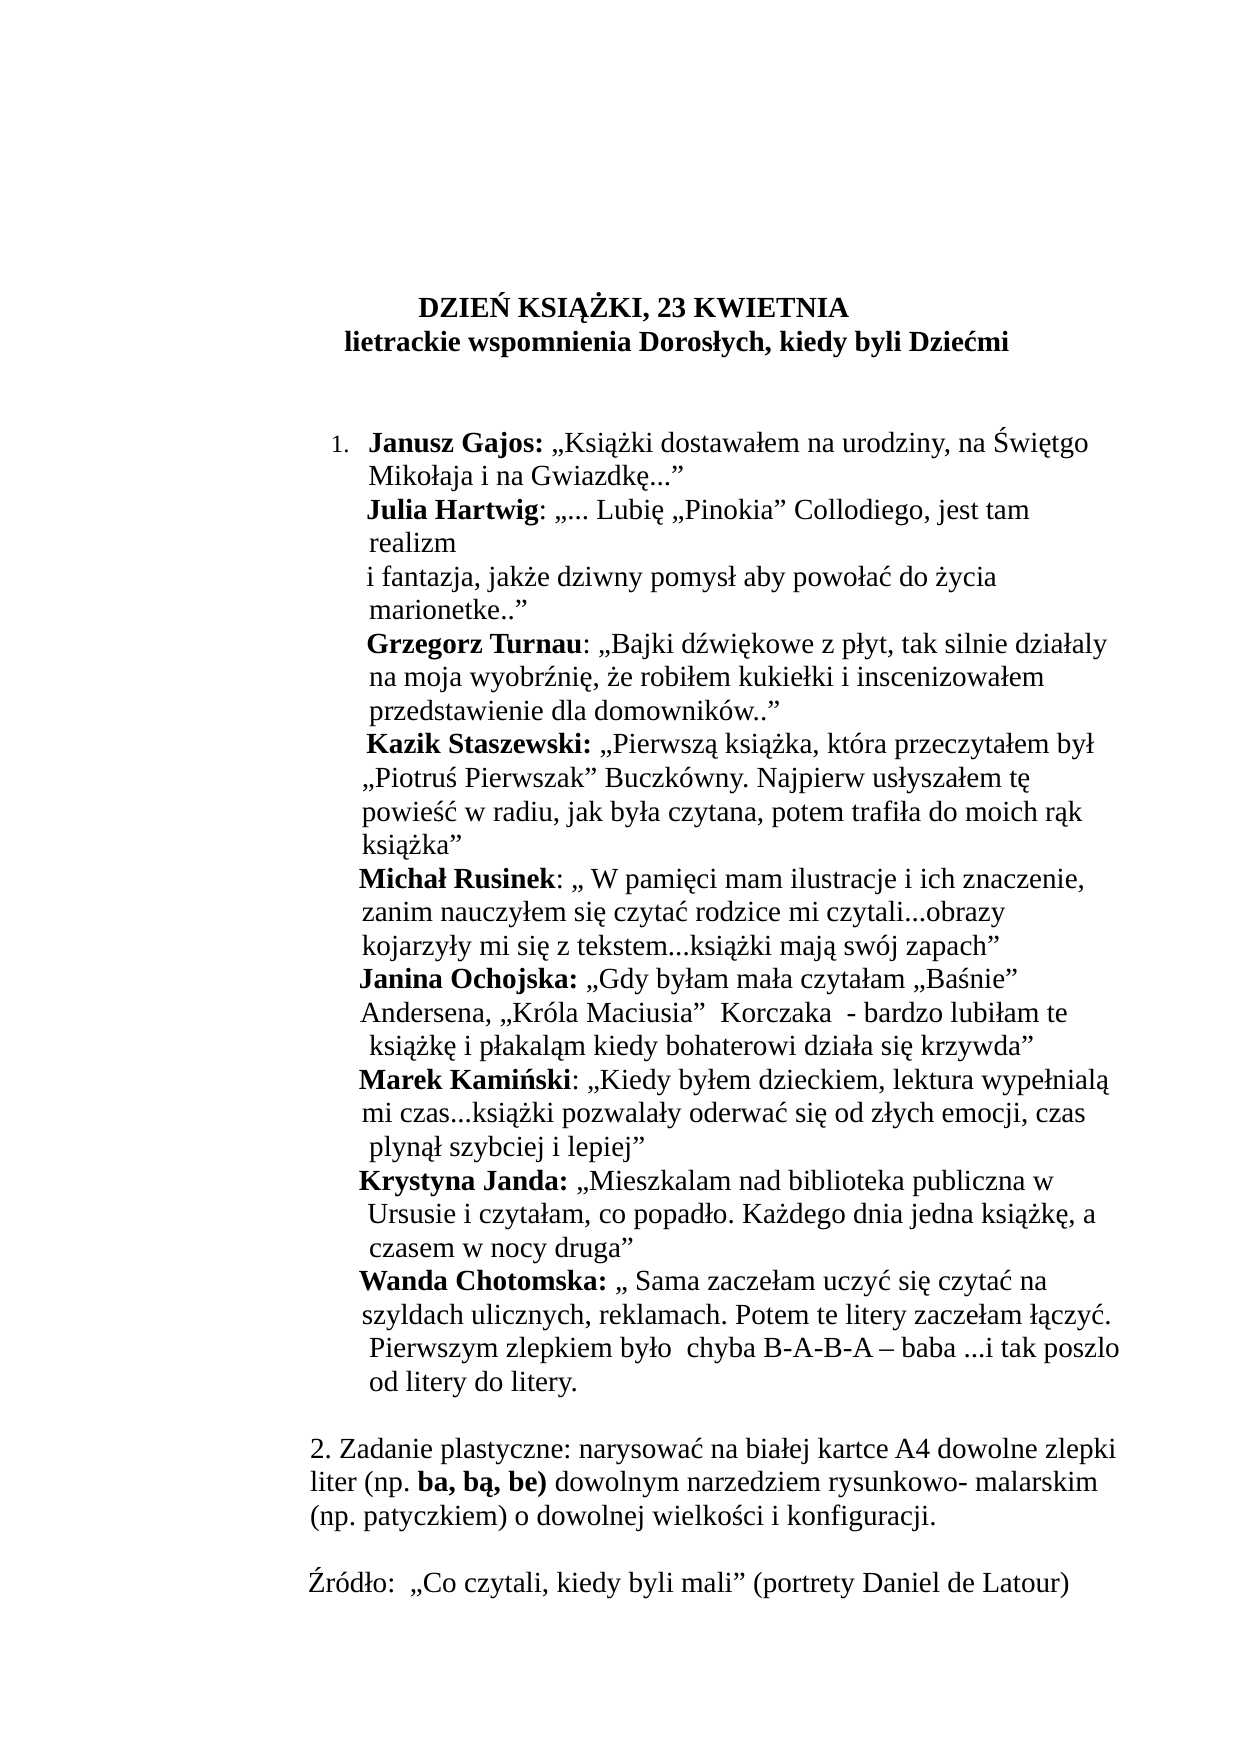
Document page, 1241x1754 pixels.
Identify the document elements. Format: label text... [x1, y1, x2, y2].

text Krystyna Janda: „Mieszkalam nad biblioteka publiczna w Ursusie i czytałam, co popadło. Każdego dnia jedna książkę, a czasem w nocy druga” [118, 1163, 1122, 1263]
text Julia Hartwig: „... Lubię „Pinokia” Collodiego, jest tam realizm [118, 492, 1122, 559]
text Marek Kamiński: „Kiedy byłem dzieckiem, lektura wypełnialą mi czas...książki pozwalały oderwać się od złych emocji, czas plynął szybciej i lepiej” [118, 1062, 1122, 1163]
text DZIEŃ KSIĄŻKI, 23 KWIETNIA [118, 291, 1122, 324]
text Źródło: „Co czytali, kiedy byli mali” (portrety Daniel de Latour) [118, 1565, 1122, 1599]
text Wanda Chotomska: „ Sama zaczełam uczyć się czytać na szyldach ulicznych, reklamach. Potem te litery zaczełam łączyć. Pierwszym zlepkiem było chyba B-A-B-A – baba ...i tak poszlo od litery do litery. [118, 1263, 1122, 1397]
text Grzegorz Turnau: „Bajki dźwiękowe z płyt, tak silnie działaly na moja wyobrźnię, że robiłem kukiełki i inscenizowałem przedstawienie dla domowników..” [118, 626, 1122, 727]
text Janina Ochojska: „Gdy byłam mała czytałam „Baśnie” Andersena, „Króla Maciusia” Korczaka - bardzo lubiłam te książkę i płakaląm kiedy bohaterowi działa się krzywda” [118, 961, 1122, 1062]
text Kazik Staszewski: „Pierwszą książka, która przeczytałem był „Piotruś Pierwszak” Buczkówny. Najpierw usłyszałem tę powieść w radiu, jak była czytana, potem trafiła do moich rąk książka” [118, 727, 1122, 861]
text Michał Rusinek: „ W pamięci mam ilustracje i ich znaczenie, zanim nauczyłem się czytać rodzice mi czytali...obrazy kojarzyły mi się z tekstem...książki mają swój zapach” [118, 861, 1122, 961]
list 2. Zadanie plastyczne: narysować na białej kartce A4 dowolne zlepki liter (np. ba, bą, be) dowolnym narzedziem rysunkowo- malarskim (np. patyczkiem) o dowolnej wielkości i konfiguracji. [272, 1431, 1122, 1532]
text lietrackie wspomnienia Dorosłych, kiedy byli Dziećmi [118, 324, 1122, 358]
list Janusz Gajos: „Książki dostawałem na urodziny, na Świętgo Mikołaja i na Gwiazdkę...” [331, 425, 1122, 492]
text i fantazja, jakże dziwny pomysł aby powołać do życia marionetke..” [118, 559, 1122, 626]
